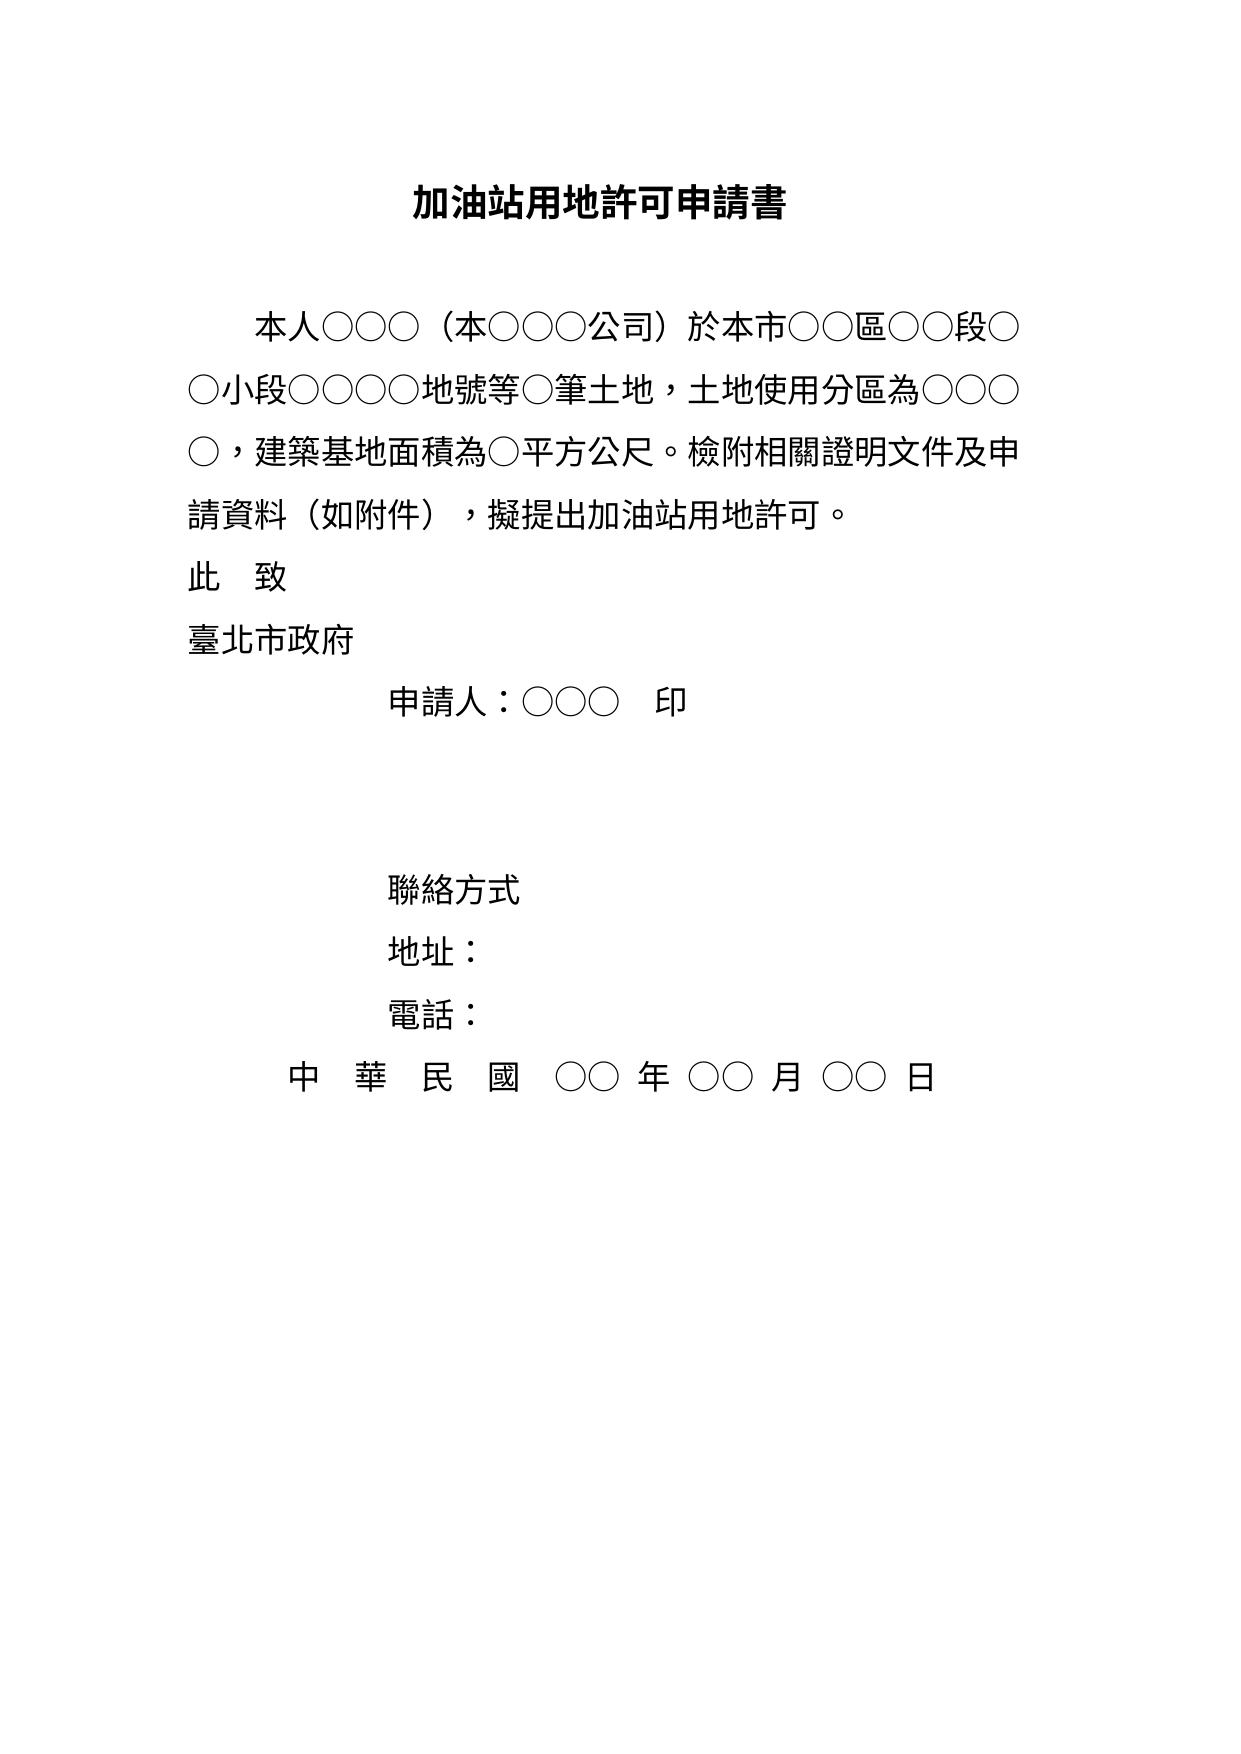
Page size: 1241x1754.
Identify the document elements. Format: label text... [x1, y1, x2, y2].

text 電話： [187, 971, 1053, 1033]
text 地址： [187, 908, 1053, 971]
text 此 致 [187, 533, 1053, 596]
text 本人○○○（本○○○公司）於本市○○區○○段○○小段○○○○地號等○筆土地，土地使用分區為○○○○，建築基地面積為○平方公尺。檢附相關證明文件及申請資料（如附件），擬提出加油站用地許可。 [187, 283, 1053, 533]
text 臺北市政府 [187, 596, 1053, 658]
text 中 華 民 國 ○○ 年 ○○ 月 ○○ 日 [187, 1033, 1053, 1096]
text 聯絡方式 [187, 846, 1053, 908]
text 加油站用地許可申請書 [187, 158, 1053, 221]
text 申請人：○○○ 印 [187, 658, 1053, 721]
